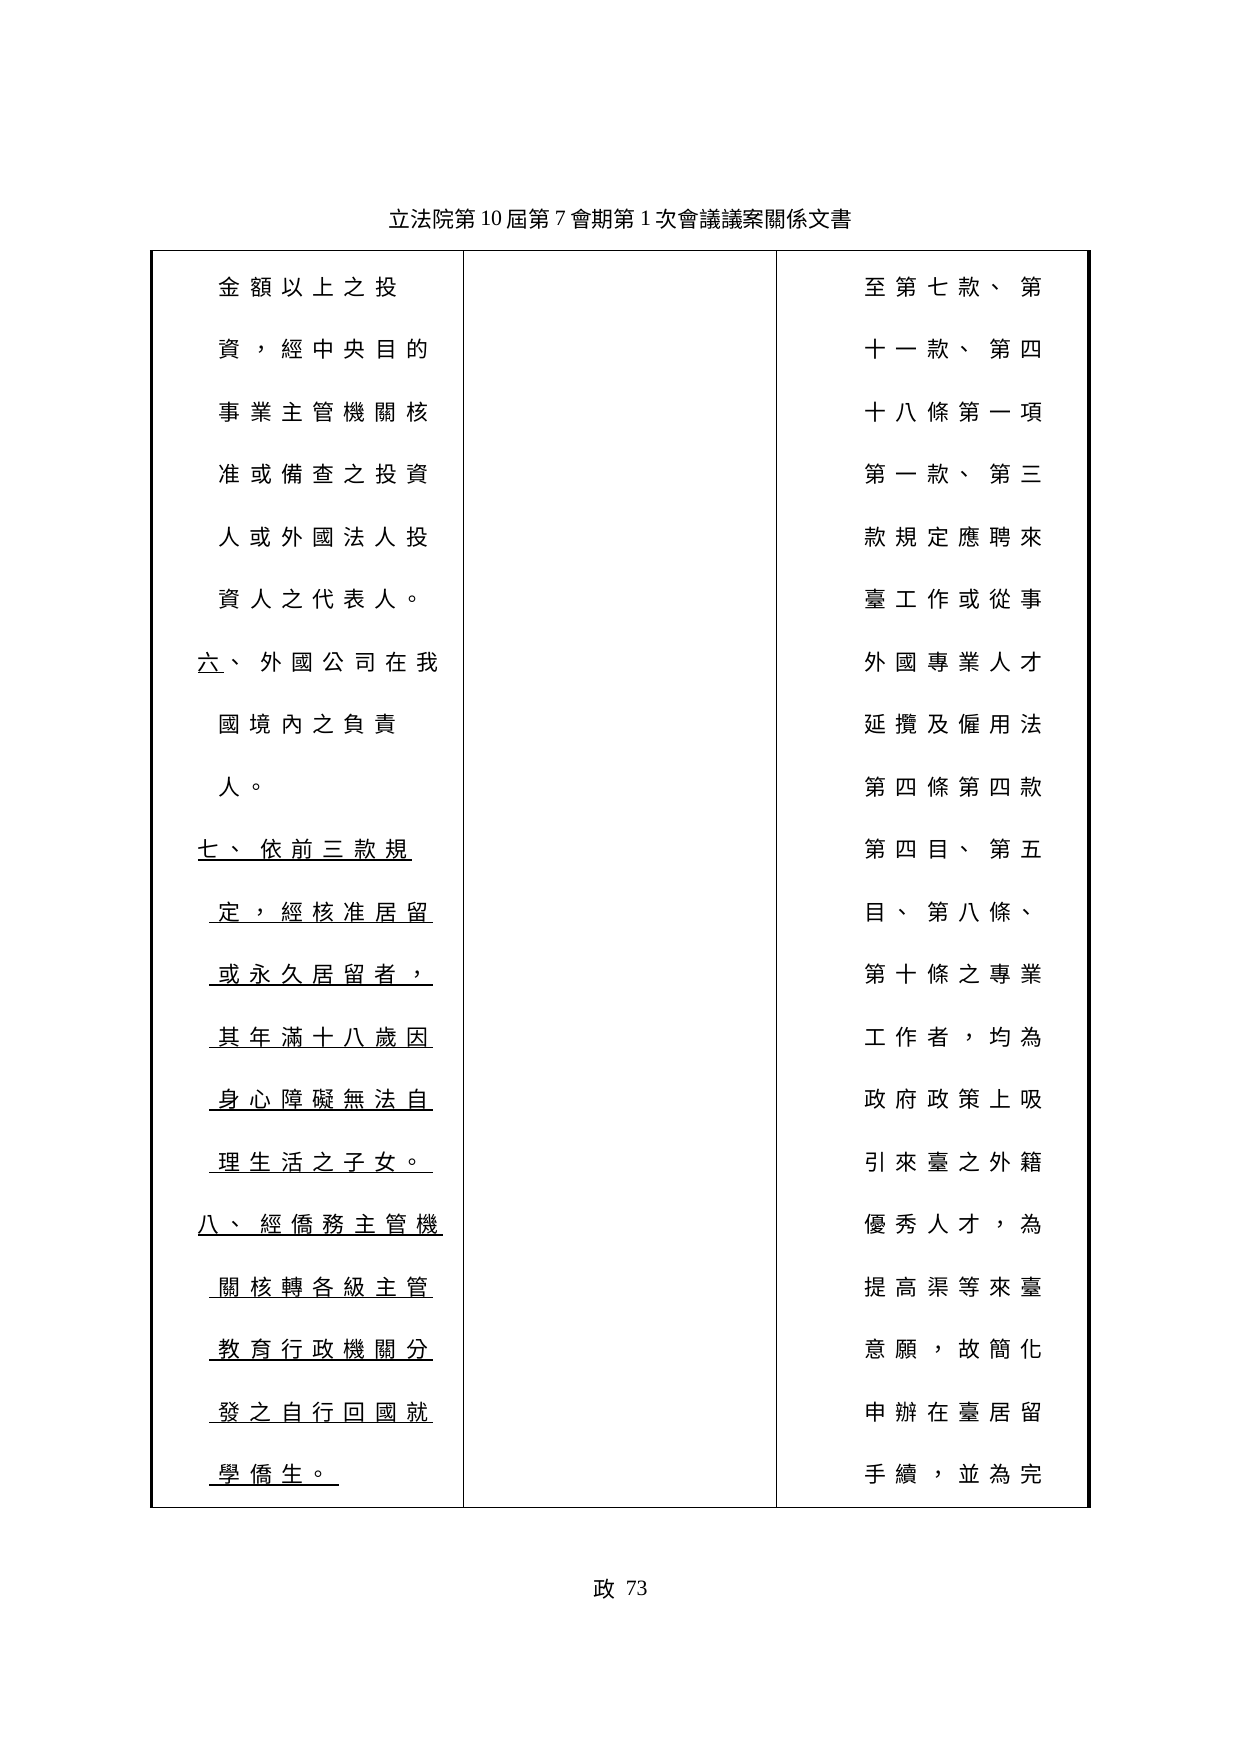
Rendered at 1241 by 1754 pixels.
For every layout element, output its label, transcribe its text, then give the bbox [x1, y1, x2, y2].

table_cell 金額以上之投資，經中央目的事業主管機關核准或備查之投資人或外國法人投資人之代表人。 六、外國公司在我國境內之負責人。 七、依前三款規定，經核准居留或永久居留者，其年滿十八歲因身心障礙無法自理生活之子女。 八、經僑務主管機關核轉各級主管教育行政機關分發之自行回國就學僑生。 [153, 251, 463, 1507]
table_cell 至第七款、第十一款、第四十八條第一項第一款、第三款規定應聘來臺工作或從事外國專業人才延攬及僱用法第四條第四款第四目、第五目、第八條、第十條之專業工作者，均為政府政策上吸引來臺之外籍優秀人才，為提高渠等來臺意願，故簡化申辦在臺居留手續，並為完 [777, 251, 1087, 1507]
table_cell [464, 251, 776, 1507]
